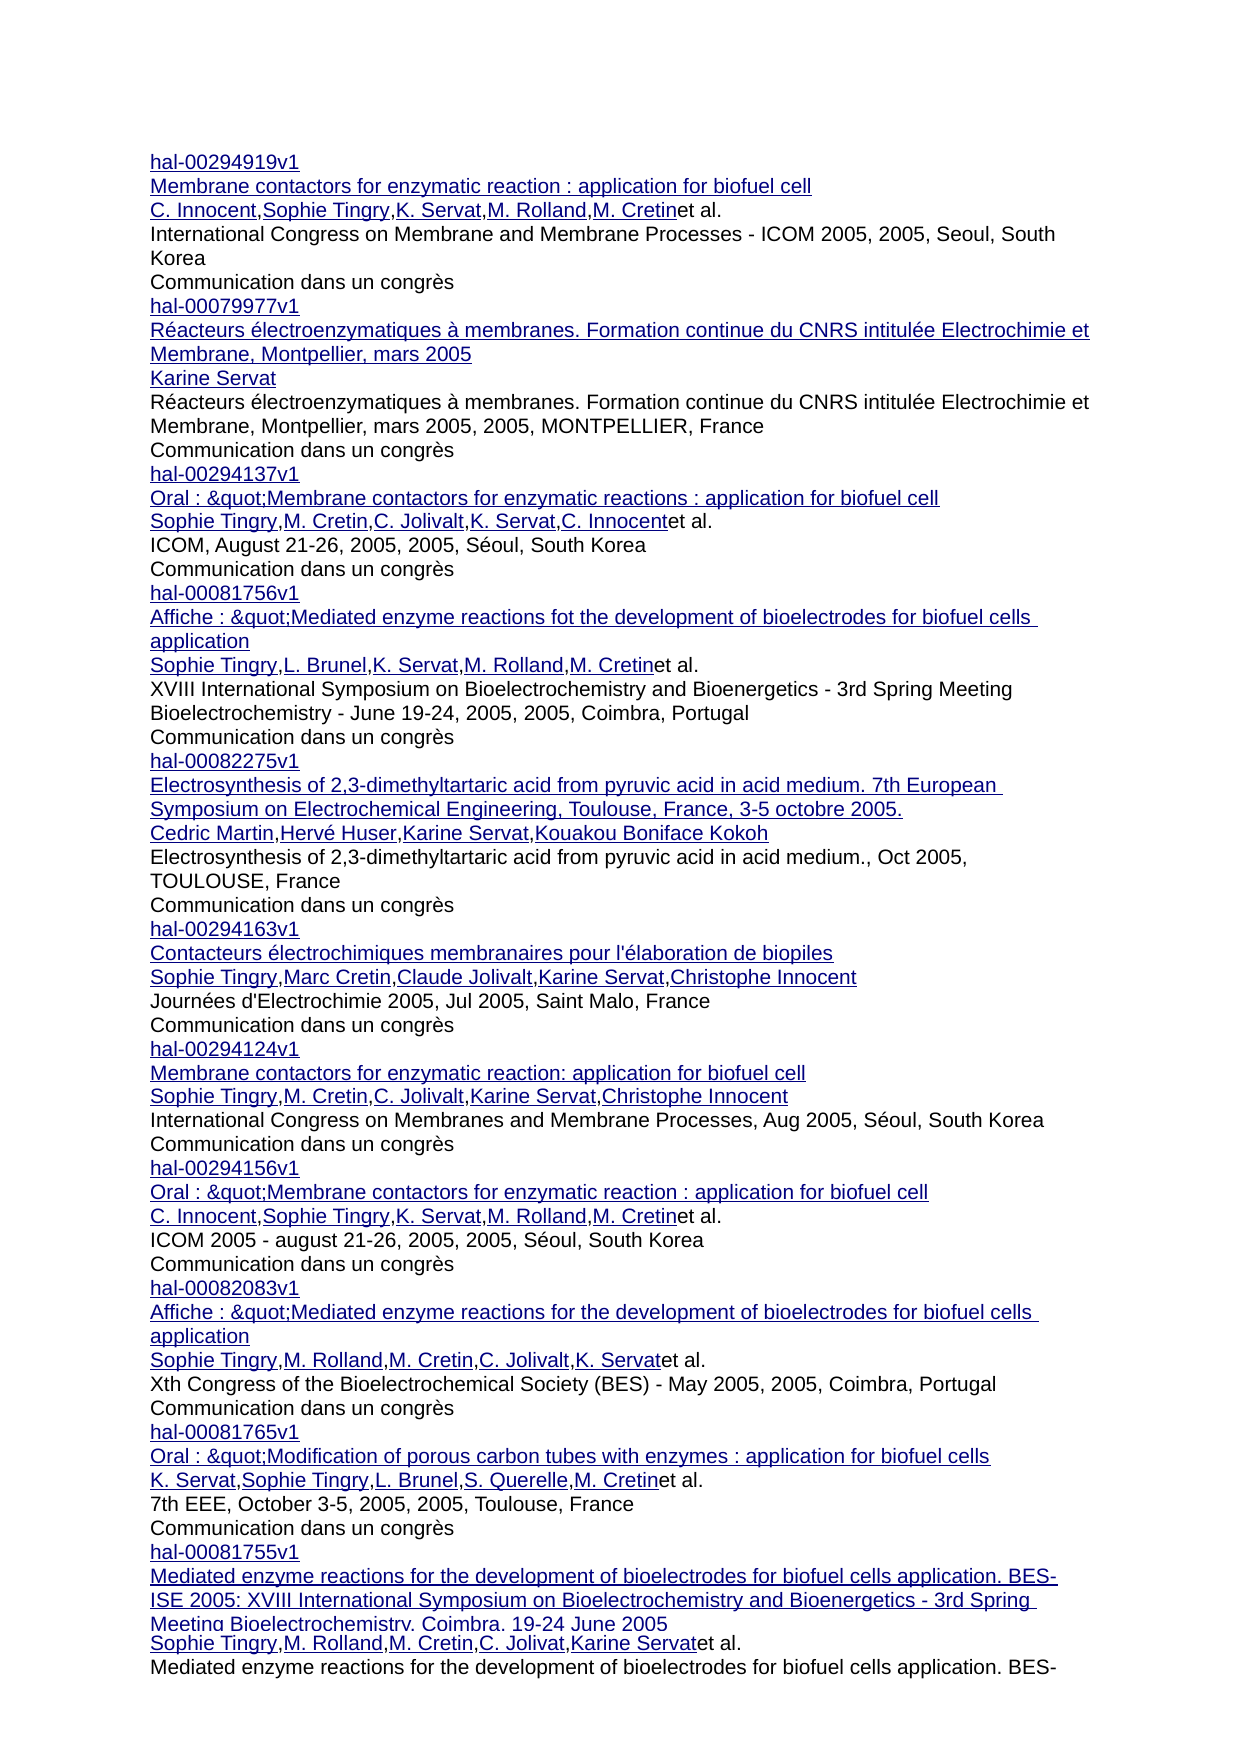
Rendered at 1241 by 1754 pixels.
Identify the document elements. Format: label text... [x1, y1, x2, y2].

table_cell hal-00294919v1 [150, 150, 1090, 174]
table_cell Membrane contactors for enzymatic reaction : application for biofuel cell C. Innocent,Sophie Tingry,K. Servat,M. Rolland,M. Cretinet al. International Congress on Membrane and Membrane Processes - ICOM 2005, 2005, Seoul, South Korea Communication dans un congrès hal-00079977v1 [150, 174, 1090, 318]
table_cell Oral : &quot;Membrane contactors for enzymatic reactions : application for biofuel cell Sophie Tingry,M. Cretin,C. Jolivalt,K. Servat,C. Innocentet al. ICOM, August 21-26, 2005, 2005, Séoul, South Korea Communication dans un congrès hal-00081756v1 [150, 485, 1090, 605]
table_cell Mediated enzyme reactions for the development of bioelectrodes for biofuel cells application. BES-ISE 2005: XVIII International Symposium on Bioelectrochemistry and Bioenergetics - 3rd Spring Meeting Bioelectrochemistry, Coimbra, 19-24 June 2005 Sophie Tingry,M. Rolland,M. Cretin,C. Jolivat,Karine Servatet al. Mediated enzyme reactions for the development of bioelectrodes for biofuel cells application. BES- [150, 1564, 1090, 1679]
table_cell Membrane contactors for enzymatic reaction: application for biofuel cell Sophie Tingry,M. Cretin,C. Jolivalt,Karine Servat,Christophe Innocent International Congress on Membranes and Membrane Processes, Aug 2005, Séoul, South Korea Communication dans un congrès hal-00294156v1 [150, 1060, 1090, 1180]
table_cell Oral : &quot;Membrane contactors for enzymatic reaction : application for biofuel cell C. Innocent,Sophie Tingry,K. Servat,M. Rolland,M. Cretinet al. ICOM 2005 - august 21-26, 2005, 2005, Séoul, South Korea Communication dans un congrès hal-00082083v1 [150, 1180, 1090, 1300]
table_cell Oral : &quot;Modification of porous carbon tubes with enzymes : application for biofuel cells K. Servat,Sophie Tingry,L. Brunel,S. Querelle,M. Cretinet al. 7th EEE, October 3-5, 2005, 2005, Toulouse, France Communication dans un congrès hal-00081755v1 [150, 1444, 1090, 1563]
table_cell Réacteurs électroenzymatiques à membranes. Formation continue du CNRS intitulée Electrochimie et [150, 318, 1090, 339]
table_cell Contacteurs électrochimiques membranaires pour l'élaboration de biopiles Sophie Tingry,Marc Cretin,Claude Jolivalt,Karine Servat,Christophe Innocent Journées d'Electrochimie 2005, Jul 2005, Saint Malo, France Communication dans un congrès hal-00294124v1 [150, 941, 1090, 1060]
table_cell Electrosynthesis of 2,3-dimethyltartaric acid from pyruvic acid in acid medium. 7th European Symposium on Electrochemical Engineering, Toulouse, France, 3-5 octobre 2005. Cedric Martin,Hervé Huser,Karine Servat,Kouakou Boniface Kokoh Electrosynthesis of 2,3-dimethyltartaric acid from pyruvic acid in acid medium., Oct 2005, TOULOUSE, France Communication dans un congrès hal-00294163v1 [150, 773, 1090, 941]
table_cell Membrane, Montpellier, mars 2005 Karine Servat Réacteurs électroenzymatiques à membranes. Formation continue du CNRS intitulée Electrochimie et Membrane, Montpellier, mars 2005, 2005, MONTPELLIER, France Communication dans un congrès hal-00294137v1 [150, 340, 1090, 485]
table_cell Affiche : &quot;Mediated enzyme reactions for the development of bioelectrodes for biofuel cells application Sophie Tingry,M. Rolland,M. Cretin,C. Jolivalt,K. Servatet al. Xth Congress of the Bioelectrochemical Society (BES) - May 2005, 2005, Coimbra, Portugal Communication dans un congrès hal-00081765v1 [150, 1300, 1090, 1444]
table_cell Affiche : &quot;Mediated enzyme reactions fot the development of bioelectrodes for biofuel cells application Sophie Tingry,L. Brunel,K. Servat,M. Rolland,M. Cretinet al. XVIII International Symposium on Bioelectrochemistry and Bioenergetics - 3rd Spring Meeting Bioelectrochemistry - June 19-24, 2005, 2005, Coimbra, Portugal Communication dans un congrès hal-00082275v1 [150, 605, 1090, 773]
